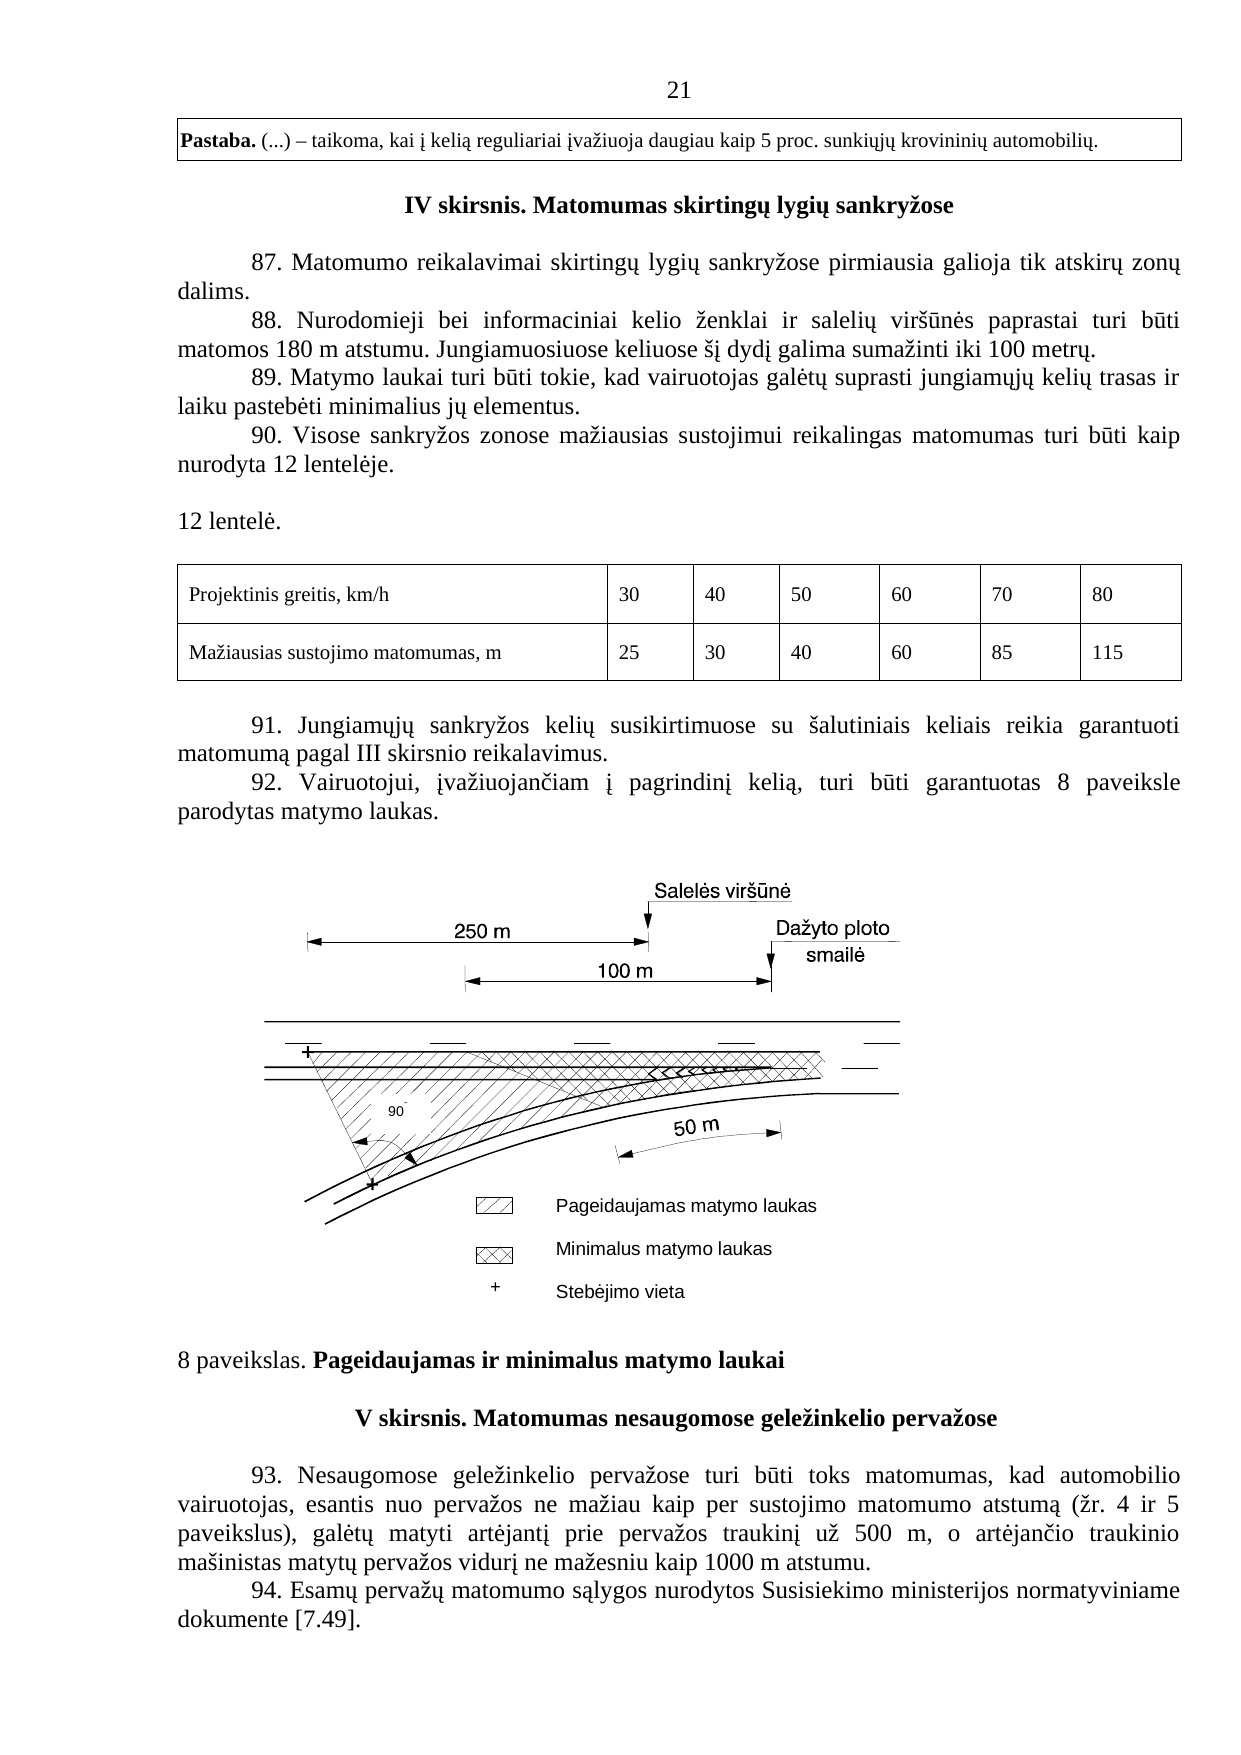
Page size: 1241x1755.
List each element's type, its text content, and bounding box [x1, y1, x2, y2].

table_header Projektinis greitis, km/h [178, 565, 607, 623]
text 89. Matymo laukai turi būti tokie, kad vairuotojas galėtų suprasti jungiamųjų kelių trasas ir laiku pastebėti minimalius jų elementus. [177, 362, 1181, 420]
text V skirsnis. Matomumas nesaugomose geležinkelio pervažose [177, 1403, 1181, 1432]
table_cell 40 [780, 624, 879, 680]
table_header 80 [1081, 565, 1181, 623]
text 92. Vairuotojui, įvažiuojančiam į pagrindinį kelią, turi būti garantuotas 8 paveiksle parodytas matymo laukas. [177, 767, 1181, 825]
table_header 30 [608, 565, 693, 623]
table_cell Mažiausias sustojimo matomumas, m [178, 624, 607, 680]
table_cell 85 [981, 624, 1080, 680]
text 12 lentelė. [177, 506, 1181, 535]
table_cell 30 [694, 624, 779, 680]
table_cell 115 [1081, 624, 1181, 680]
table_cell 60 [880, 624, 980, 680]
text 93. Nesaugomose geležinkelio pervažose turi būti toks matomumas, kad automobilio vairuotojas, esantis nuo pervažos ne mažiau kaip per sustojimo matomumo atstumą (žr. 4 ir 5 paveikslus), galėtų matyti artėjantį prie pervažos traukinį už 500 m, o artėjančio traukinio mašinistas matytų pervažos vidurį ne mažesniu kaip 1000 m atstumu. [177, 1460, 1181, 1575]
text 90. Visose sankryžos zonose mažiausias sustojimui reikalingas matomumas turi būti kaip nurodyta 12 lentelėje. [177, 420, 1181, 477]
text 88. Nurodomieji bei informaciniai kelio ženklai ir salelių viršūnės paprastai turi būti matomos 180 m atstumu. Jungiamuosiuose keliuose šį dydį galima sumažinti iki 100 metrų. [177, 305, 1181, 362]
text 91. Jungiamųjų sankryžos kelių susikirtimuose su šalutiniais keliais reikia garantuoti matomumą pagal III skirsnio reikalavimus. [177, 710, 1181, 767]
text 8 paveikslas. Pageidaujamas ir minimalus matymo laukai [177, 1317, 1181, 1374]
text IV skirsnis. Matomumas skirtingų lygių sankryžose [177, 190, 1181, 219]
text 94. Esamų pervažų matomumo sąlygos nurodytos Susisiekimo ministerijos normatyviniame dokumente [7.49]. [177, 1575, 1181, 1633]
table_header 50 [780, 565, 879, 623]
table_cell Pastaba. (...) – taikoma, kai į kelią reguliariai įvažiuoja daugiau kaip 5 proc. sunkiųjų krovininių automobilių. [178, 119, 1181, 160]
table_cell 25 [608, 624, 693, 680]
table_header 40 [694, 565, 779, 623]
text 87. Matomumo reikalavimai skirtingų lygių sankryžose pirmiausia galioja tik atskirų zonų dalims. [177, 247, 1181, 305]
table_header 60 [880, 565, 980, 623]
table_header 70 [981, 565, 1080, 623]
